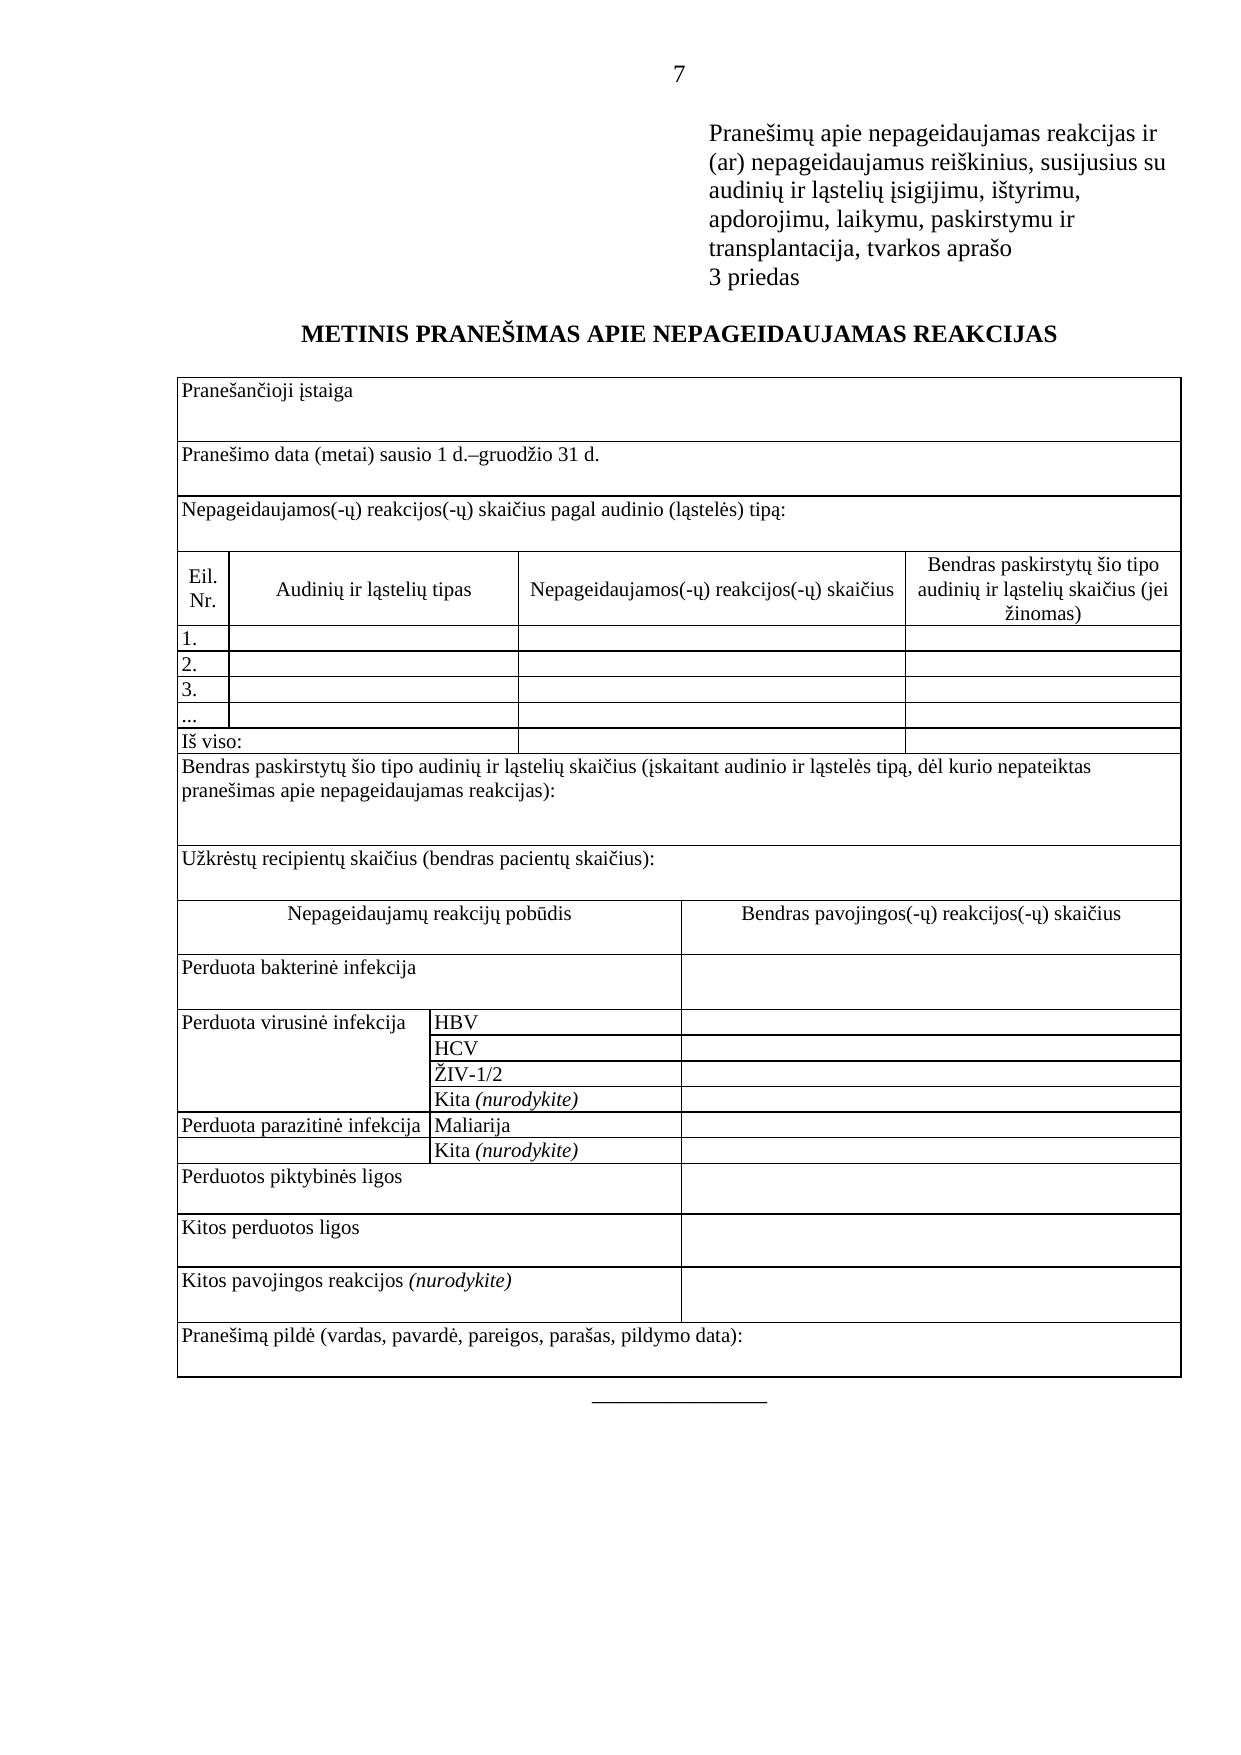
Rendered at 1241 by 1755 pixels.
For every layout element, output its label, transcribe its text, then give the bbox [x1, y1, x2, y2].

text ______________ [177, 1378, 1181, 1406]
table_cell [682, 1062, 686, 1086]
table_cell HBV [677, 1010, 681, 1034]
table_cell Nepageidaujamos(-ų) reakcijos(-ų) skaičius [519, 552, 905, 624]
table_cell Užkrėstų recipientų skaičius (bendras pacientų skaičius): [178, 846, 1180, 899]
table_cell 2. [224, 652, 228, 676]
table_cell [682, 1164, 1180, 1213]
text METINIS PRANEŠIMAS APIE NEPAGEIDAUJAMAS REAKCIJAS [177, 319, 1181, 348]
table_cell [514, 626, 518, 650]
table_cell HCV [677, 1036, 681, 1060]
table_cell [514, 703, 518, 727]
table_cell [901, 703, 905, 727]
table_cell Pranešimo data (metai) sausio 1 d.–gruodžio 31 d. [178, 442, 1180, 495]
text apdorojimu, laikymu, paskirstymu ir [177, 204, 1181, 233]
text audinių ir ląstelių įsigijimu, ištyrimu, [177, 176, 1181, 204]
table_cell Eil. Nr. [178, 552, 228, 624]
table_cell 1. [224, 626, 228, 650]
table_cell Perduota bakterinė infekcija [178, 955, 681, 1009]
table_cell [514, 677, 518, 701]
table_cell [682, 1113, 686, 1137]
table_cell [682, 955, 1180, 1009]
table_cell Bendras paskirstytų šio tipo audinių ir ląstelių skaičius (įskaitant audinio ir ląstelės tipą, dėl kurio nepateiktas pranešimas apie nepageidaujamas reakcijas): [178, 754, 1180, 845]
table_cell Pranešimą pildė (vardas, pavardė, pareigos, parašas, pildymo data): [178, 1323, 1180, 1376]
table_cell [682, 1215, 1180, 1266]
table_cell [519, 652, 523, 676]
table_cell ... [224, 703, 228, 727]
table_cell Nepageidaujamos(-ų) reakcijos(-ų) skaičius pagal audinio (ląstelės) tipą: [178, 497, 1180, 551]
table_cell [901, 729, 905, 753]
text 3 priedas [177, 262, 1181, 291]
table_cell [682, 1010, 686, 1034]
table_cell [514, 652, 518, 676]
text transplantacija, tvarkos aprašo [177, 233, 1181, 262]
table_cell Audinių ir ląstelių tipas [230, 552, 518, 624]
table_cell [901, 652, 905, 676]
table_cell 3. [224, 677, 228, 701]
table_cell [682, 1036, 686, 1060]
table_cell Nepageidaujamų reakcijų pobūdis [178, 901, 681, 954]
table_cell [901, 677, 905, 701]
table_cell [682, 1087, 686, 1111]
table_cell Bendras pavojingos(-ų) reakcijos(-ų) skaičius [682, 901, 1180, 954]
table_cell Kitos perduotos ligos [178, 1215, 681, 1266]
table_cell Perduotos piktybinės ligos [178, 1164, 681, 1213]
table_cell [519, 626, 523, 650]
table_cell Perduota virusinė infekcija [178, 1010, 429, 1111]
table_cell [901, 626, 905, 650]
table_cell [519, 677, 523, 701]
table_cell [519, 703, 523, 727]
table_cell [682, 1268, 1180, 1321]
table_cell Kitos pavojingos reakcijos (nurodykite) [178, 1268, 681, 1321]
table_cell [682, 1138, 686, 1162]
text Pranešimų apie nepageidaujamas reakcijas ir [709, 118, 1181, 147]
text (ar) nepageidaujamus reiškinius, susijusius su [177, 147, 1181, 176]
table_header Pranešančioji įstaiga [178, 378, 1180, 441]
table_cell [519, 729, 523, 753]
